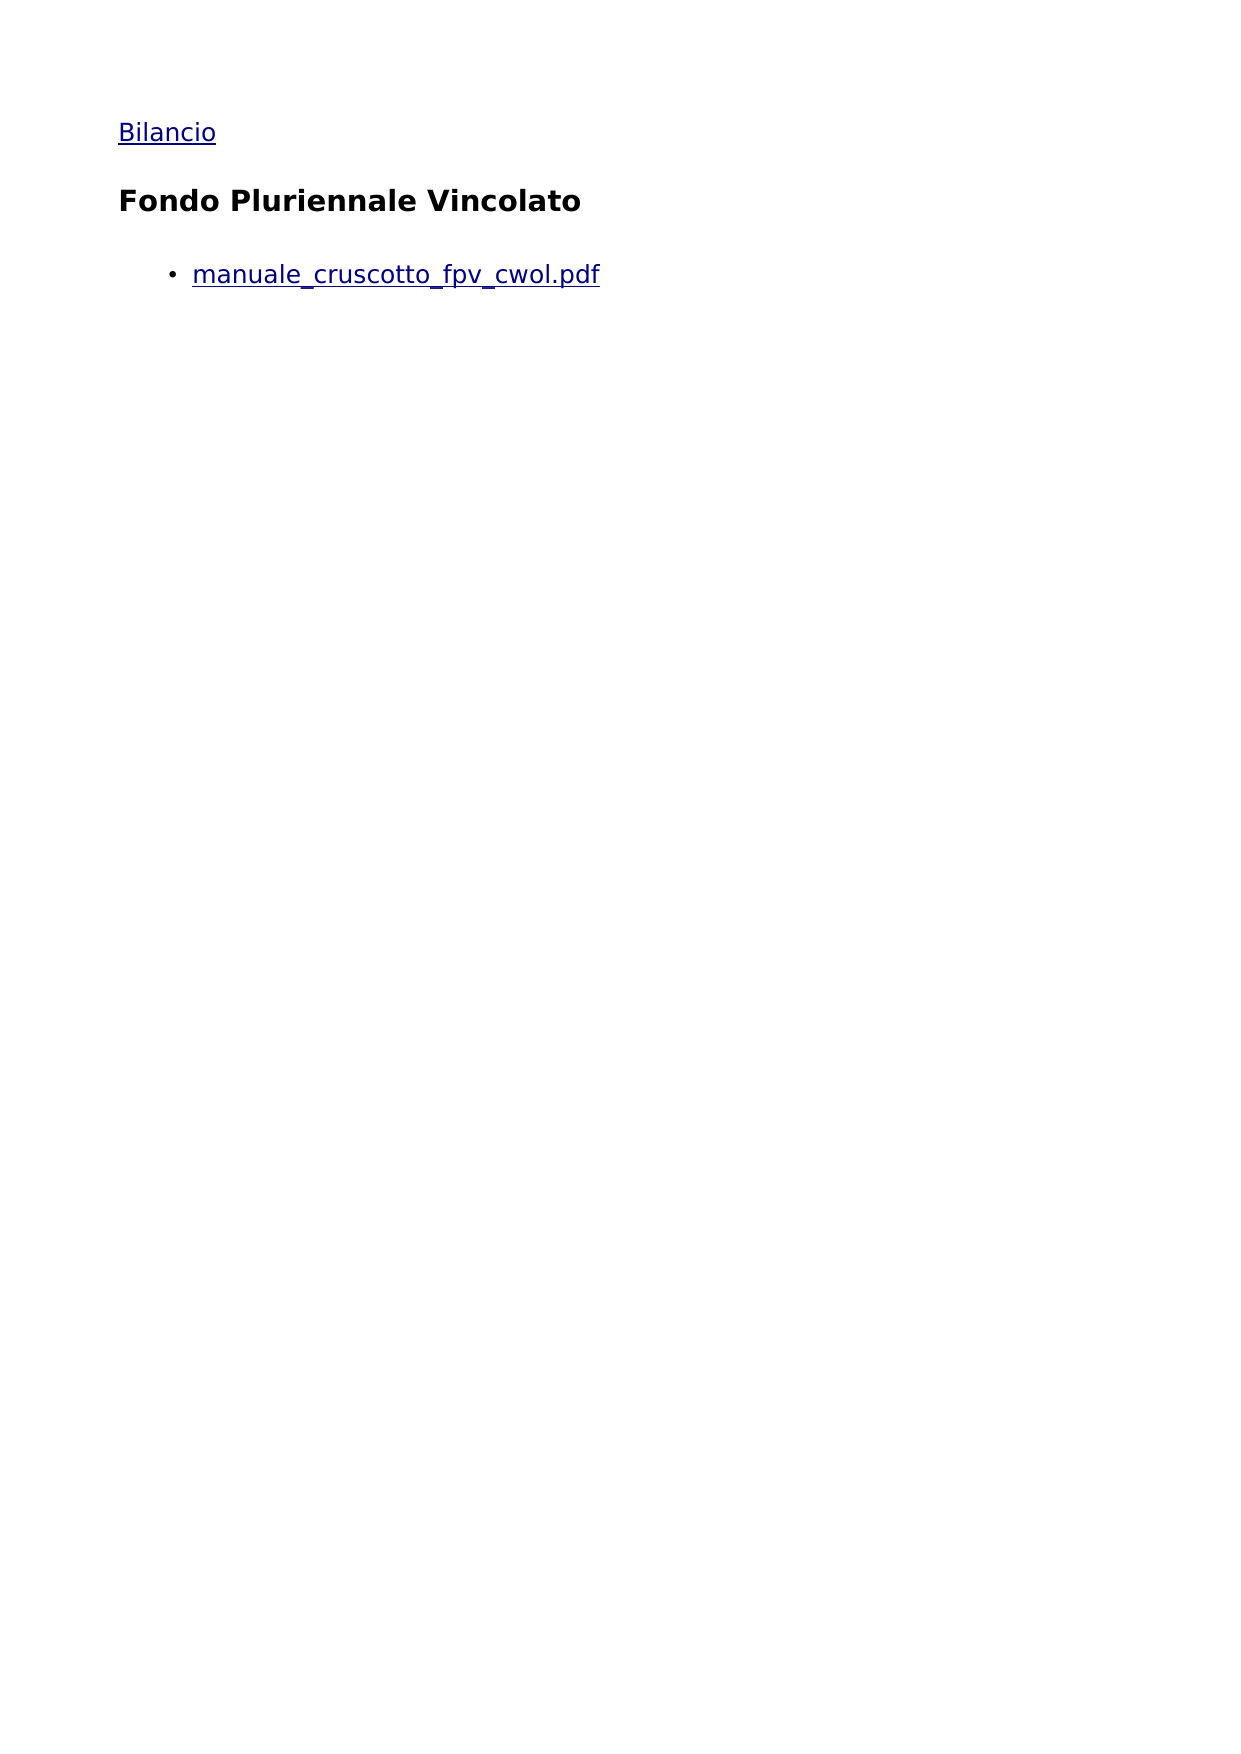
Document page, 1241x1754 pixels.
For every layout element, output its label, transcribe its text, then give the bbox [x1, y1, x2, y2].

list manuale_cruscotto_fpv_cwol.pdf [177, 261, 1122, 290]
text Bilancio [118, 118, 1122, 147]
subtitle Fondo Pluriennale Vincolato [118, 185, 1122, 219]
